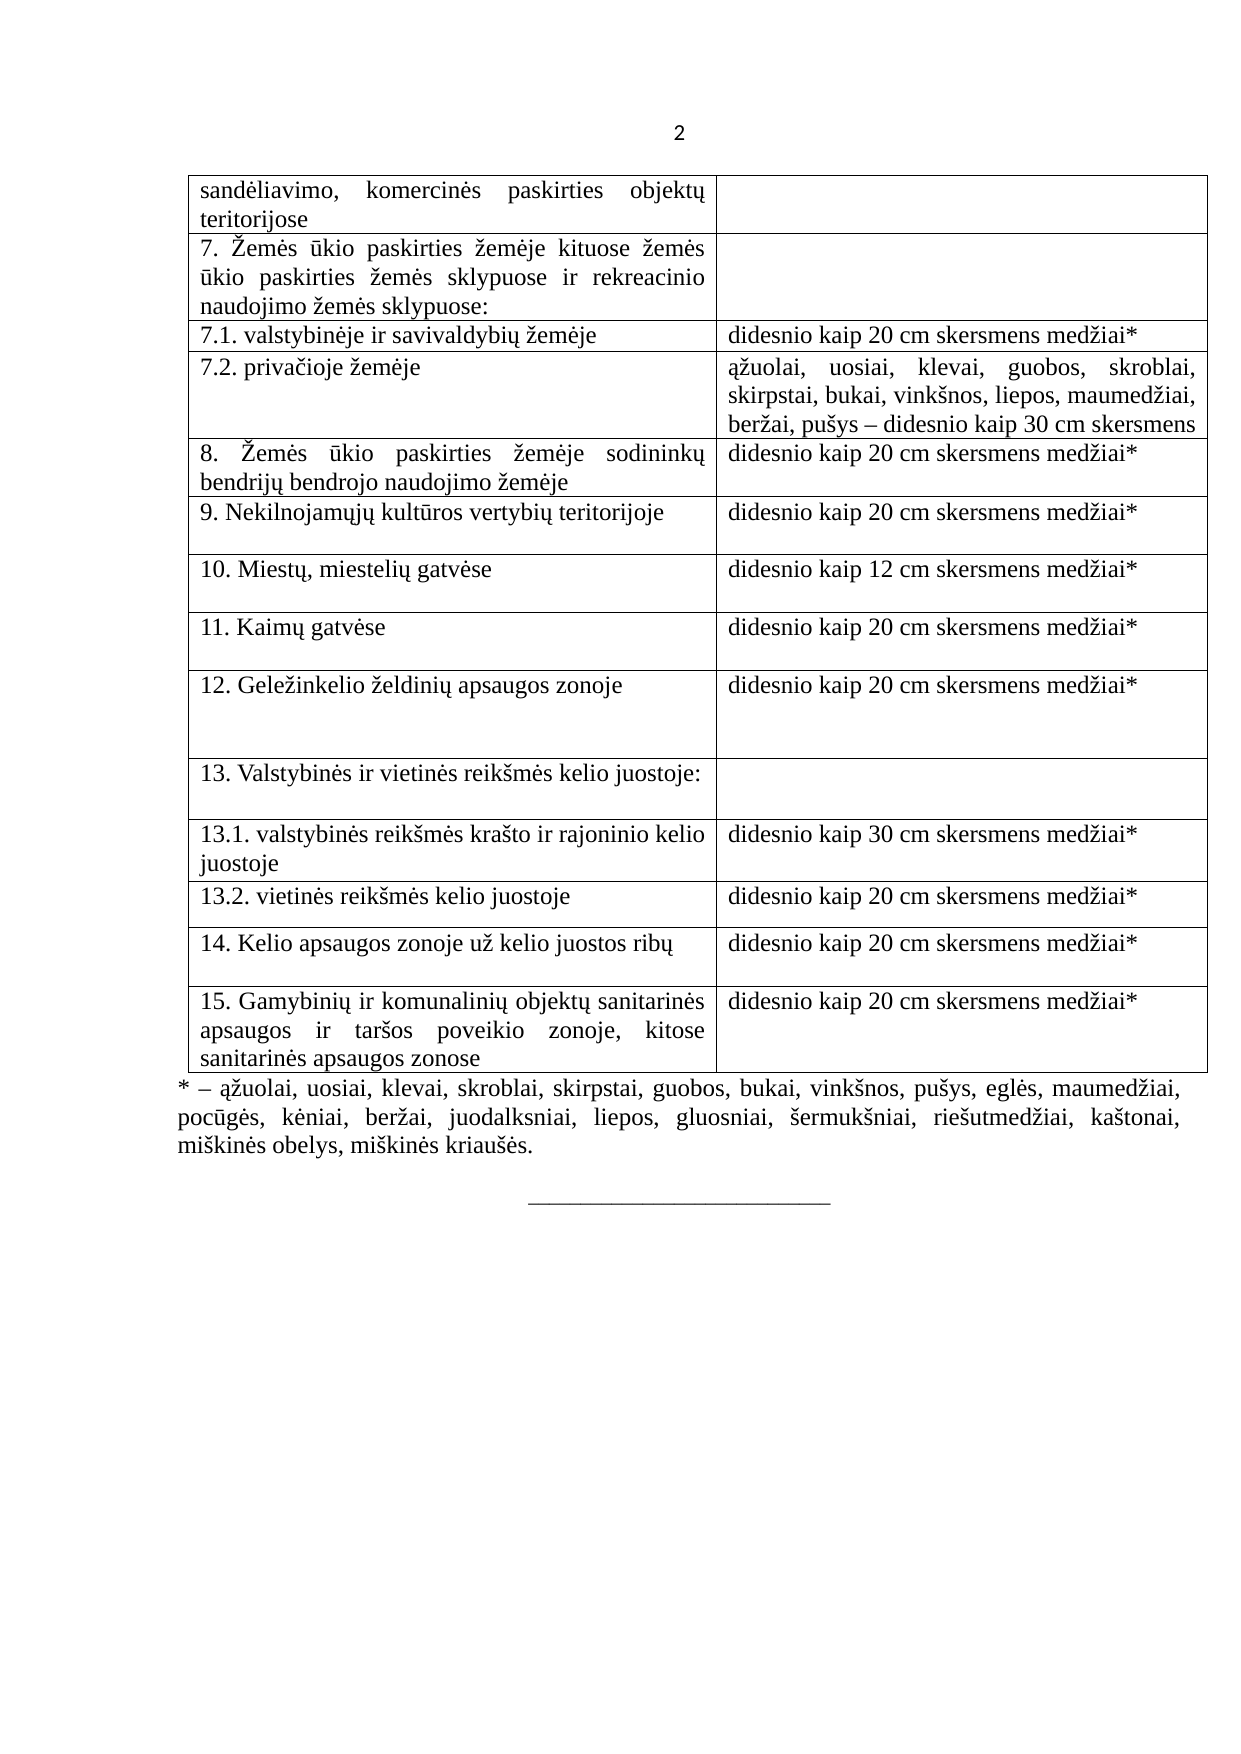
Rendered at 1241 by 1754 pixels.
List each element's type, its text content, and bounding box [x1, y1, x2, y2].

table_cell 9. Nekilnojamųjų kultūros vertybių teritorijoje [189, 497, 716, 554]
table_cell sandėliavimo, komercinės paskirties objektų teritorijose [189, 176, 716, 233]
table_cell didesnio kaip 20 cm skersmens medžiai* [717, 321, 1207, 351]
table_cell 10. Miestų, miestelių gatvėse [189, 555, 716, 612]
table_cell didesnio kaip 20 cm skersmens medžiai* [717, 671, 1207, 758]
table_cell didesnio kaip 20 cm skersmens medžiai* [717, 928, 1207, 986]
table_cell didesnio kaip 20 cm skersmens medžiai* [717, 613, 1207, 670]
text * – ąžuolai, uosiai, klevai, skroblai, skirpstai, guobos, bukai, vinkšnos, pušys, eglės, maumedžiai, pocūgės, kėniai, beržai, juodalksniai, liepos, gluosniai, šermukšniai, riešutmedžiai, kaštonai, miškinės obelys, miškinės kriaušės. [177, 1073, 1181, 1159]
table_cell didesnio kaip 30 cm skersmens medžiai* [717, 820, 1207, 881]
table_cell didesnio kaip 12 cm skersmens medžiai* [717, 555, 1207, 612]
table_cell didesnio kaip 20 cm skersmens medžiai* [717, 987, 1207, 1072]
table_cell 7.2. privačioje žemėje [189, 352, 716, 438]
table_cell 13.2. vietinės reikšmės kelio juostoje [189, 882, 716, 927]
table_cell 7. Žemės ūkio paskirties žemėje kituose žemės ūkio paskirties žemės sklypuose ir rekreacinio naudojimo žemės sklypuose: [189, 234, 716, 320]
table_cell 13.1. valstybinės reikšmės krašto ir rajoninio kelio juostoje [189, 820, 716, 881]
table_cell didesnio kaip 20 cm skersmens medžiai* [717, 439, 1207, 496]
table_cell [717, 759, 1207, 818]
table_cell ąžuolai, uosiai, klevai, guobos, skroblai, skirpstai, bukai, vinkšnos, liepos, maumedžiai, beržai, pušys – didesnio kaip 30 cm skersmens [717, 352, 1207, 438]
table_cell 11. Kaimų gatvėse [189, 613, 716, 670]
table_cell 7.1. valstybinėje ir savivaldybių žemėje [189, 321, 716, 351]
table_cell didesnio kaip 20 cm skersmens medžiai* [717, 497, 1207, 554]
table_cell didesnio kaip 20 cm skersmens medžiai* [717, 882, 1207, 927]
table_cell 12. Geležinkelio želdinių apsaugos zonoje [189, 671, 716, 758]
table_cell 14. Kelio apsaugos zonoje už kelio juostos ribų [189, 928, 716, 986]
text _____________________________ [177, 1183, 1181, 1207]
table_cell [717, 234, 1207, 320]
table_cell [717, 176, 1207, 233]
table_cell 15. Gamybinių ir komunalinių objektų sanitarinės apsaugos ir taršos poveikio zonoje, kitose sanitarinės apsaugos zonose [189, 987, 716, 1072]
table_cell 13. Valstybinės ir vietinės reikšmės kelio juostoje: [189, 759, 716, 818]
table_cell 8. Žemės ūkio paskirties žemėje sodininkų bendrijų bendrojo naudojimo žemėje [189, 439, 716, 496]
